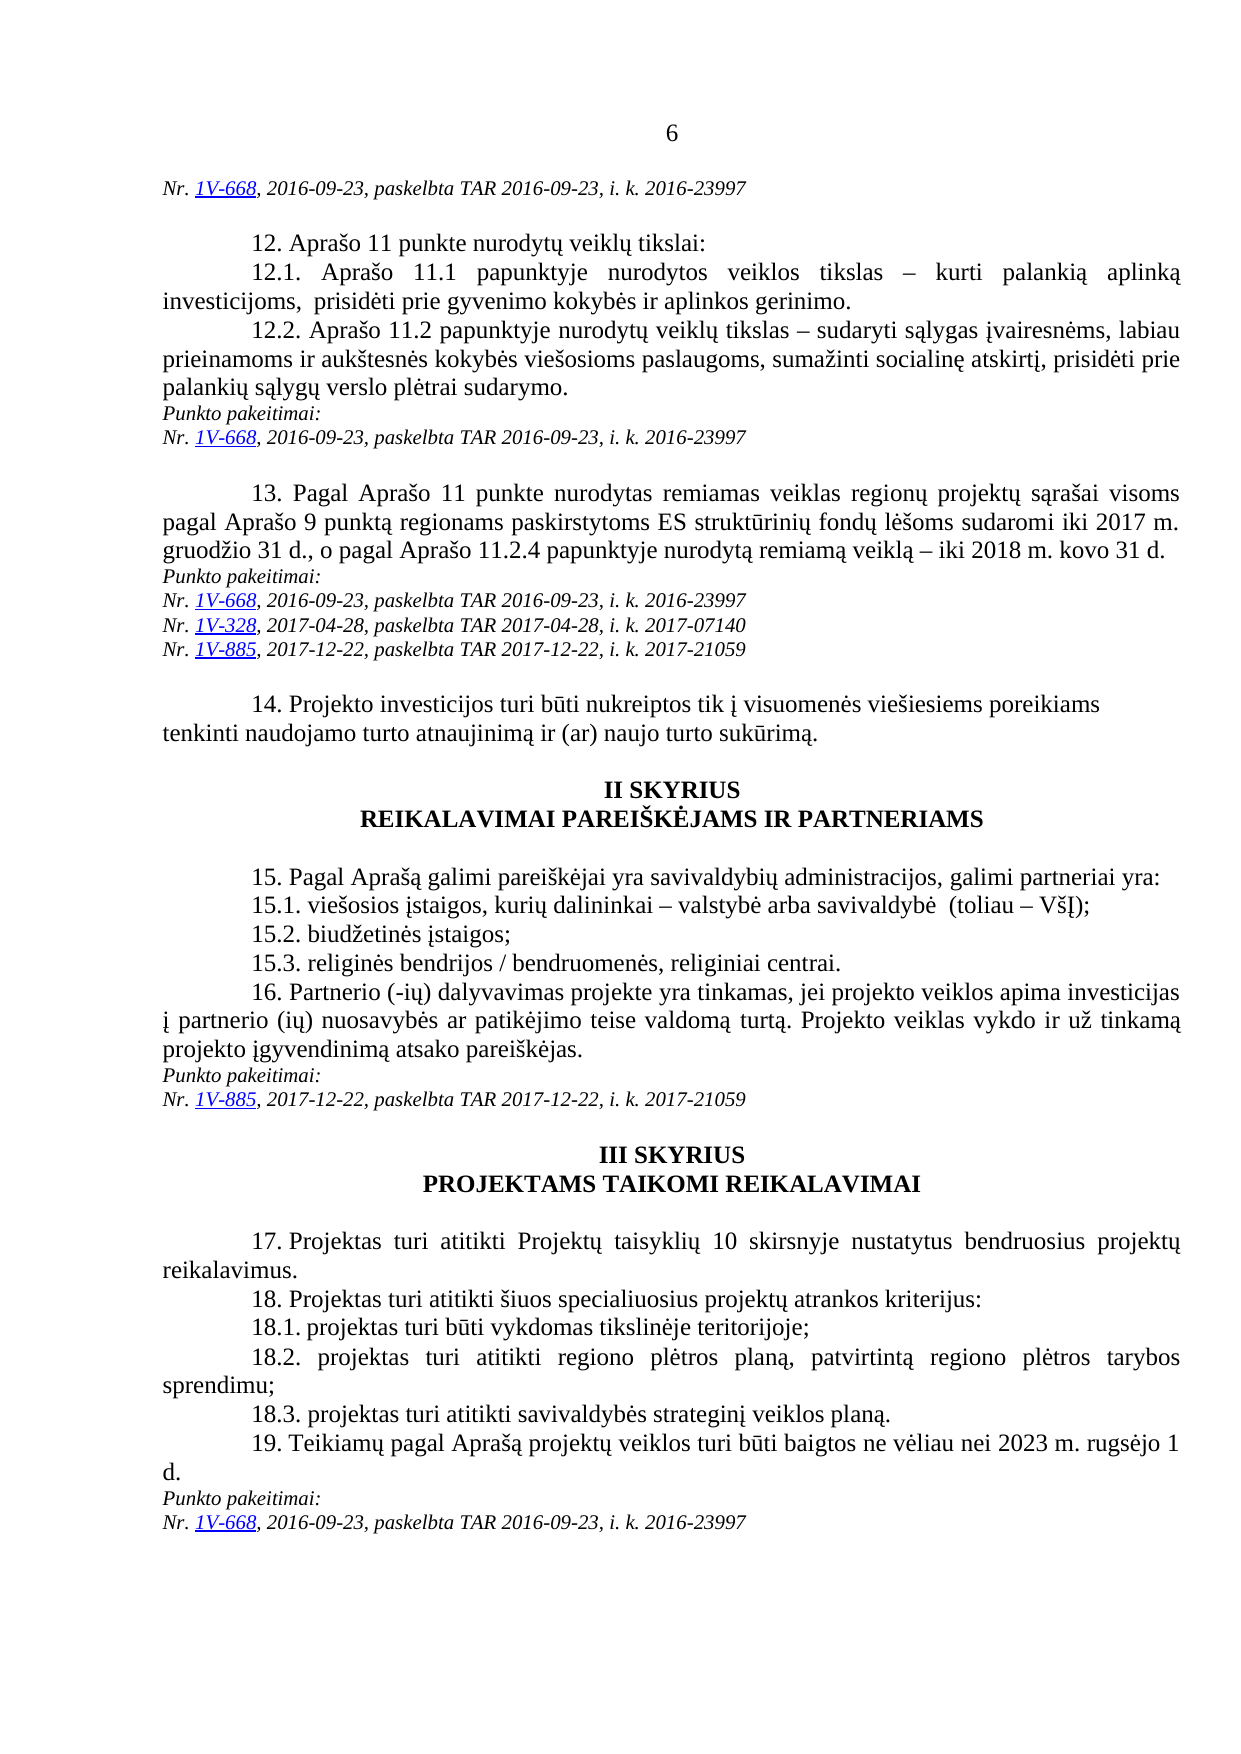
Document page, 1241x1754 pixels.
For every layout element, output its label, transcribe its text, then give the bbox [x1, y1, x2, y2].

text Nr. 1V-885, 2017-12-22, paskelbta TAR 2017-12-22, i. k. 2017-21059 [162, 1087, 1181, 1111]
text III SKYRIUS [162, 1140, 1181, 1169]
text Punkto pakeitimai: [162, 1063, 1181, 1087]
text 12.2. Aprašo 11.2 papunktyje nurodytų veiklų tikslas – sudaryti sąlygas įvairesnėms, labiau prieinamoms ir aukštesnės kokybės viešosioms paslaugoms, sumažinti socialinę atskirtį, prisidėti prie palankių sąlygų verslo plėtrai sudarymo. [162, 315, 1181, 401]
text 15. Pagal Aprašą galimi pareiškėjai yra savivaldybių administracijos, galimi partneriai yra: [162, 862, 1181, 891]
text PROJEKTAMS TAIKOMI REIKALAVIMAI [162, 1169, 1181, 1197]
text 12.1. Aprašo 11.1 papunktyje nurodytos veiklos tikslas – kurti palankią aplinką investicijoms, prisidėti prie gyvenimo kokybės ir aplinkos gerinimo. [162, 257, 1181, 315]
text REIKALAVIMAI PAREIŠKĖJAMS IR PARTNERIAMS [162, 804, 1181, 833]
text 18.1. projektas turi būti vykdomas tikslinėje teritorijoje; [162, 1312, 1181, 1342]
text Punkto pakeitimai: [162, 401, 1181, 425]
text 16. Partnerio (-ių) dalyvavimas projekte yra tinkamas, jei projekto veiklos apima investicijas į partnerio (ių) nuosavybės ar patikėjimo teise valdomą turtą. Projekto veiklas vykdo ir už tinkamą projekto įgyvendinimą atsako pareiškėjas. [162, 977, 1181, 1063]
text Nr. 1V-668, 2016-09-23, paskelbta TAR 2016-09-23, i. k. 2016-23997 [162, 425, 1181, 449]
text Nr. 1V-328, 2017-04-28, paskelbta TAR 2017-04-28, i. k. 2017-07140 [162, 612, 1181, 637]
text 17. Projektas turi atitikti Projektų taisyklių 10 skirsnyje nustatytus bendruosius projektų reikalavimus. [162, 1226, 1181, 1284]
text Punkto pakeitimai: [162, 1486, 1181, 1510]
text Punkto pakeitimai: [162, 564, 1181, 588]
text Nr. 1V-668, 2016-09-23, paskelbta TAR 2016-09-23, i. k. 2016-23997 [162, 176, 1181, 200]
text 12. Aprašo 11 punkte nurodytų veiklų tikslai: [162, 228, 1181, 257]
text Nr. 1V-668, 2016-09-23, paskelbta TAR 2016-09-23, i. k. 2016-23997 [162, 1510, 1181, 1534]
text II SKYRIUS [162, 776, 1181, 804]
text 13. Pagal Aprašo 11 punkte nurodytas remiamas veiklas regionų projektų sąrašai visoms pagal Aprašo 9 punktą regionams paskirstytoms ES struktūrinių fondų lėšoms sudaromi iki 2017 m. gruodžio 31 d., o pagal Aprašo 11.2.4 papunktyje nurodytą remiamą veiklą – iki 2018 m. kovo 31 d. [162, 478, 1181, 564]
text 18.2. projektas turi atitikti regiono plėtros planą, patvirtintą regiono plėtros tarybos sprendimu; [162, 1342, 1181, 1399]
text 18. Projektas turi atitikti šiuos specialiuosius projektų atrankos kriterijus: [162, 1284, 1181, 1312]
text 14. Projekto investicijos turi būti nukreiptos tik į visuomenės viešiesiems poreikiams tenkinti naudojamo turto atnaujinimą ir (ar) naujo turto sukūrimą. [162, 689, 1181, 747]
text Nr. 1V-885, 2017-12-22, paskelbta TAR 2017-12-22, i. k. 2017-21059 [162, 637, 1181, 661]
text 15.3. religinės bendrijos / bendruomenės, religiniai centrai. [162, 948, 1181, 977]
text 15.1. viešosios įstaigos, kurių dalininkai – valstybė arba savivaldybė (toliau – VšĮ); [162, 891, 1181, 919]
text 15.2. biudžetinės įstaigos; [162, 919, 1181, 948]
text 18.3. projektas turi atitikti savivaldybės strateginį veiklos planą. [162, 1399, 1181, 1428]
text Nr. 1V-668, 2016-09-23, paskelbta TAR 2016-09-23, i. k. 2016-23997 [162, 588, 1181, 612]
text 19. Teikiamų pagal Aprašą projektų veiklos turi būti baigtos ne vėliau nei 2023 m. rugsėjo 1 d. [162, 1428, 1181, 1486]
